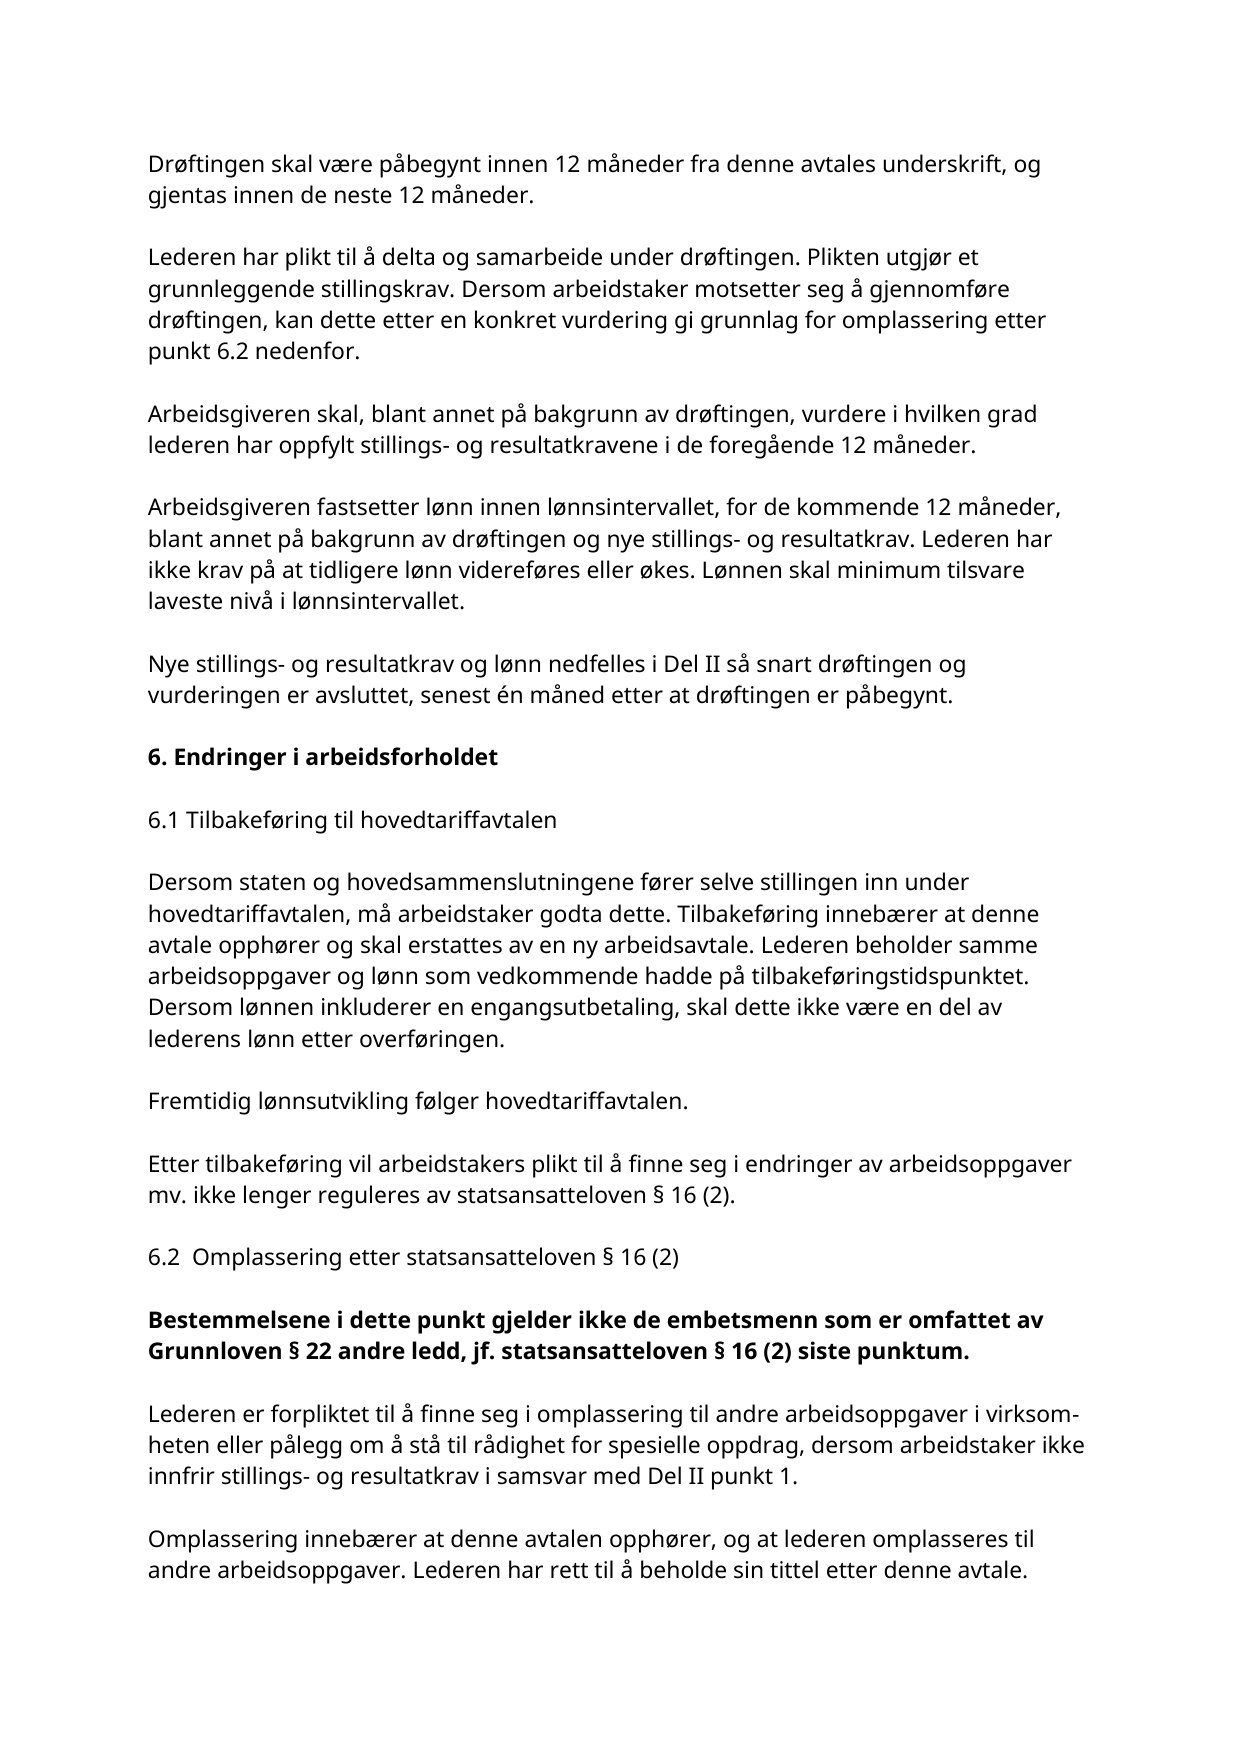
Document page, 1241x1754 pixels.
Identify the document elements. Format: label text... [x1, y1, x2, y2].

text Nye stillings- og resultatkrav og lønn nedfelles i Del II så snart drøftingen og vurderingen er avsluttet, senest én måned etter at drøftingen er på­begynt. [148, 648, 1093, 710]
text Arbeidsgiveren fastsetter lønn innen lønnsintervallet, for de kommende 12 måneder, blant annet på bakgrunn av drøftingen og nye stillings- og resultatkrav. Lederen har ikke krav på at tidligere lønn videreføres eller økes. Lønnen skal minimum tilsvare laveste nivå i lønnsintervallet. [148, 491, 1093, 616]
text Drøftingen skal være på­begynt innen 12 måneder fra denne avtales underskrift, og gjentas innen de neste 12 måneder. [148, 148, 1093, 210]
text Arbeidsgiveren skal, blant annet på bakgrunn av drøftingen, vurdere i hvilken grad lederen har oppfylt stillings- og resultatkravene i de foregående 12 måneder. [148, 398, 1093, 460]
text 6.2 Omplassering etter statsansatteloven § 16 (2) [148, 1241, 1093, 1273]
text Fremtidig lønnsutvikling følger hovedtariffavtalen. [148, 1085, 1093, 1116]
text 6. Endringer i arbeidsforholdet [148, 741, 1093, 773]
text Lederen er for­pliktet til å finne seg i omplassering til andre arbeidsoppgaver i virksom­heten eller pålegg om å stå til rådighet for spesielle oppdrag, dersom arbeidstaker ikke innfrir stillings- og resultatkrav i samsvar med Del II punkt 1. [148, 1398, 1093, 1491]
text Lederen har plikt til å delta og samarbeide under drøftingen. Plikten utgjør et grunnleggende stillingskrav. Dersom arbeidstaker motsetter seg å gjennomføre drøftingen, kan dette etter en konkret vurdering gi grunnlag for omplassering etter punkt 6.2 nedenfor. [148, 241, 1093, 366]
text Omplassering innebærer at denne avtalen opphører, og at lederen omplasseres til andre arbeidsoppgaver. Lederen har rett til å beholde sin tittel etter denne avtale. [148, 1523, 1093, 1585]
text Etter tilbakeføring vil arbeidstakers plikt til å finne seg i endringer av arbeidsoppgaver mv. ikke lenger reguleres av statsansatteloven § 16 (2). [148, 1148, 1093, 1210]
text 6.1 Tilbakeføring til hovedtariffavtalen [148, 804, 1093, 835]
text Bestemmelsene i dette punkt gjelder ikke de embetsmenn som er omfattet av Grunn­loven § 22 andre ledd, jf. statsansatteloven § 16 (2) siste punktum. [148, 1304, 1093, 1366]
text Dersom staten og hovedsammenslutningene fører selve stillingen inn under hovedtariff­avtalen, må arbeidstaker godta dette. Tilbakeføring innebærer at denne avtale opphører og skal erstattes av en ny arbeidsavtale. Lederen beholder samme arbeids­oppgaver og lønn som vedkommende hadde på tilbakeføringstidspunktet. Dersom lønnen inkluderer en engangsutbetaling, skal dette ikke være en del av lederens lønn etter overføringen. [148, 866, 1093, 1054]
